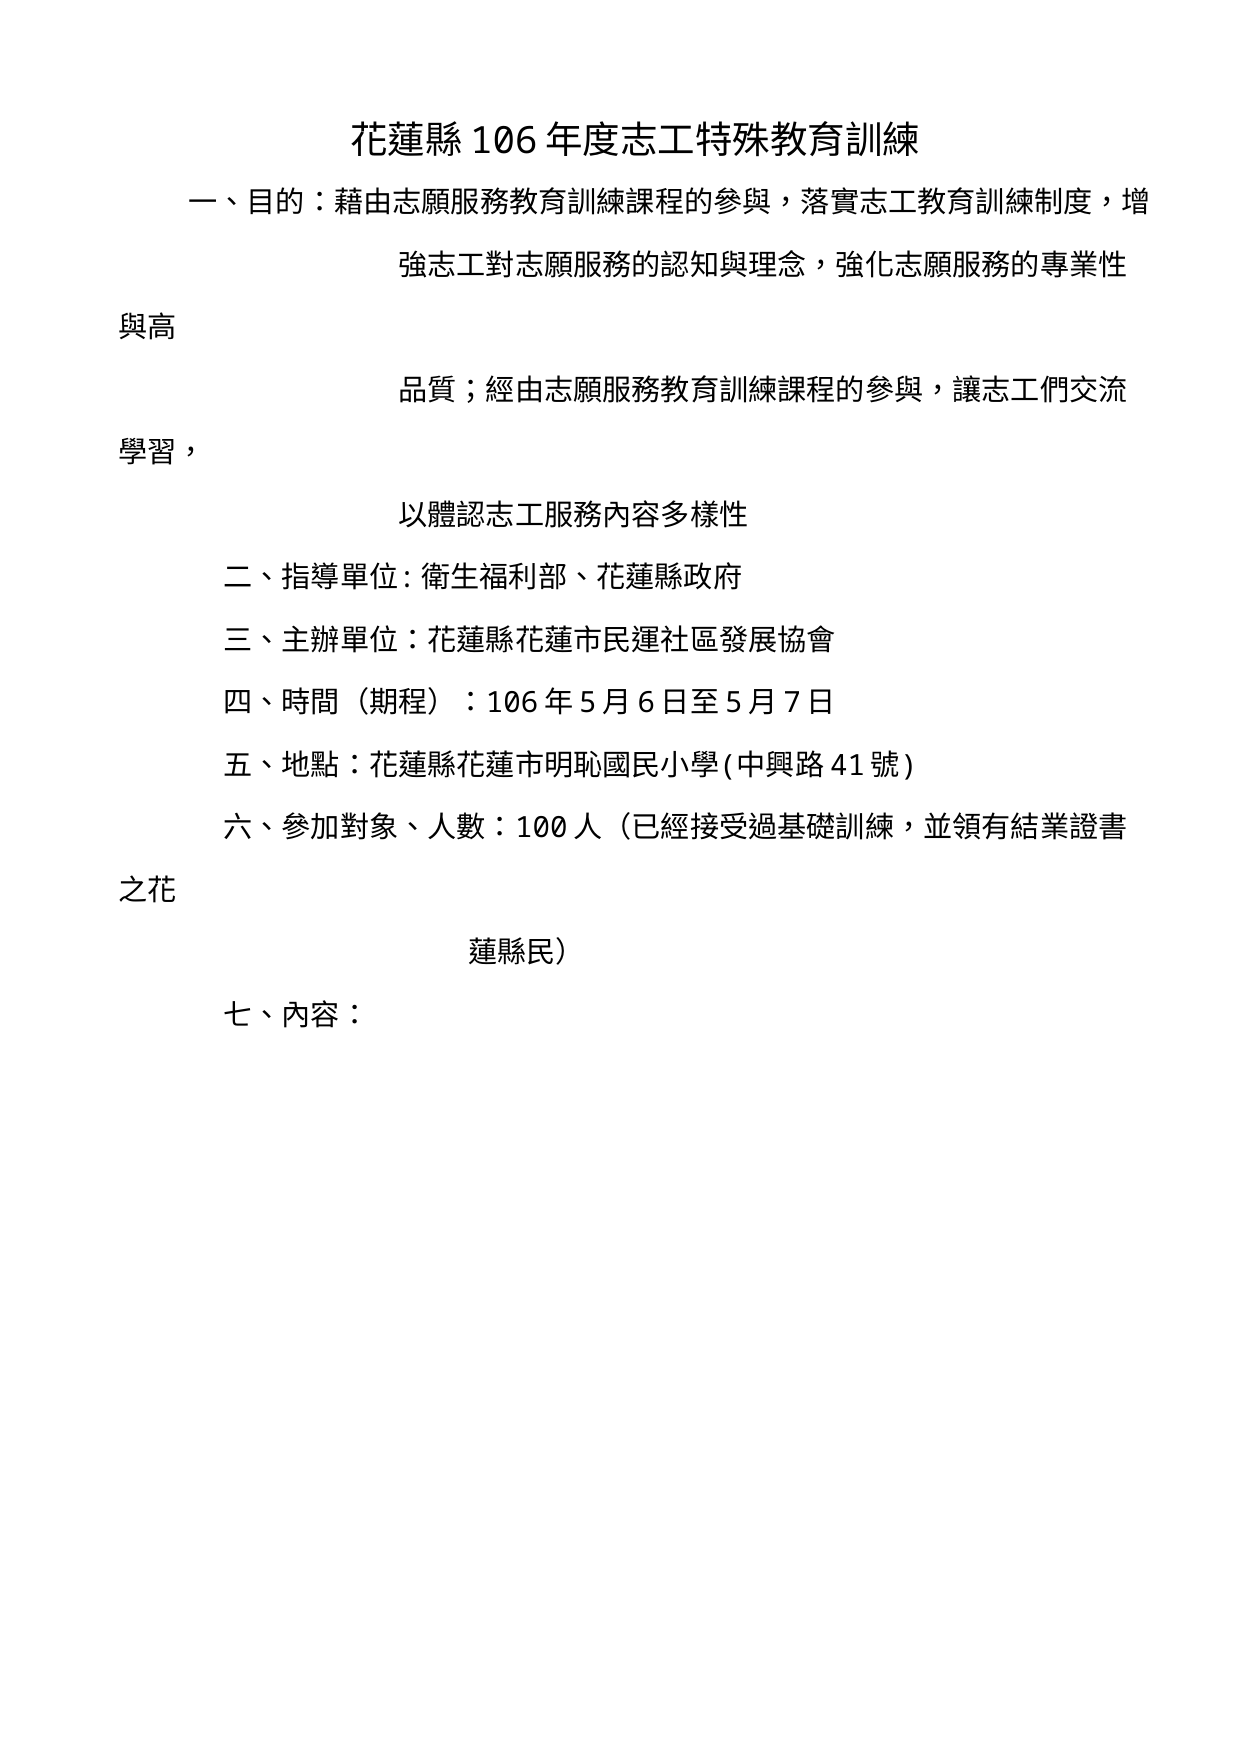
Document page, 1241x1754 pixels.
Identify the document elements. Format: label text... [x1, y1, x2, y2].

text 花蓮縣106年度志工特殊教育訓練 [118, 96, 1152, 158]
text 二、指導單位: 衛生福利部、花蓮縣政府 [118, 533, 1152, 596]
text 三、主辦單位：花蓮縣花蓮市民運社區發展協會 [118, 596, 1152, 658]
text 七、內容： [118, 971, 1152, 1033]
text 以體認志工服務內容多樣性 [118, 471, 1152, 533]
text 蓮縣民） [118, 908, 1152, 971]
text 五、地點：花蓮縣花蓮市明恥國民小學(中興路41號) [118, 721, 1152, 783]
text 強志工對志願服務的認知與理念，強化志願服務的專業性與高 [118, 221, 1152, 346]
text 一、目的：藉由志願服務教育訓練課程的參與，落實志工教育訓練制度，增 [118, 158, 1152, 221]
text 六、參加對象、人數：100人（已經接受過基礎訓練，並領有結業證書之花 [118, 783, 1152, 908]
text 品質；經由志願服務教育訓練課程的參與，讓志工們交流學習， [118, 346, 1152, 471]
text 四、時間（期程）：106年5月6日至5月7日 [118, 658, 1152, 721]
